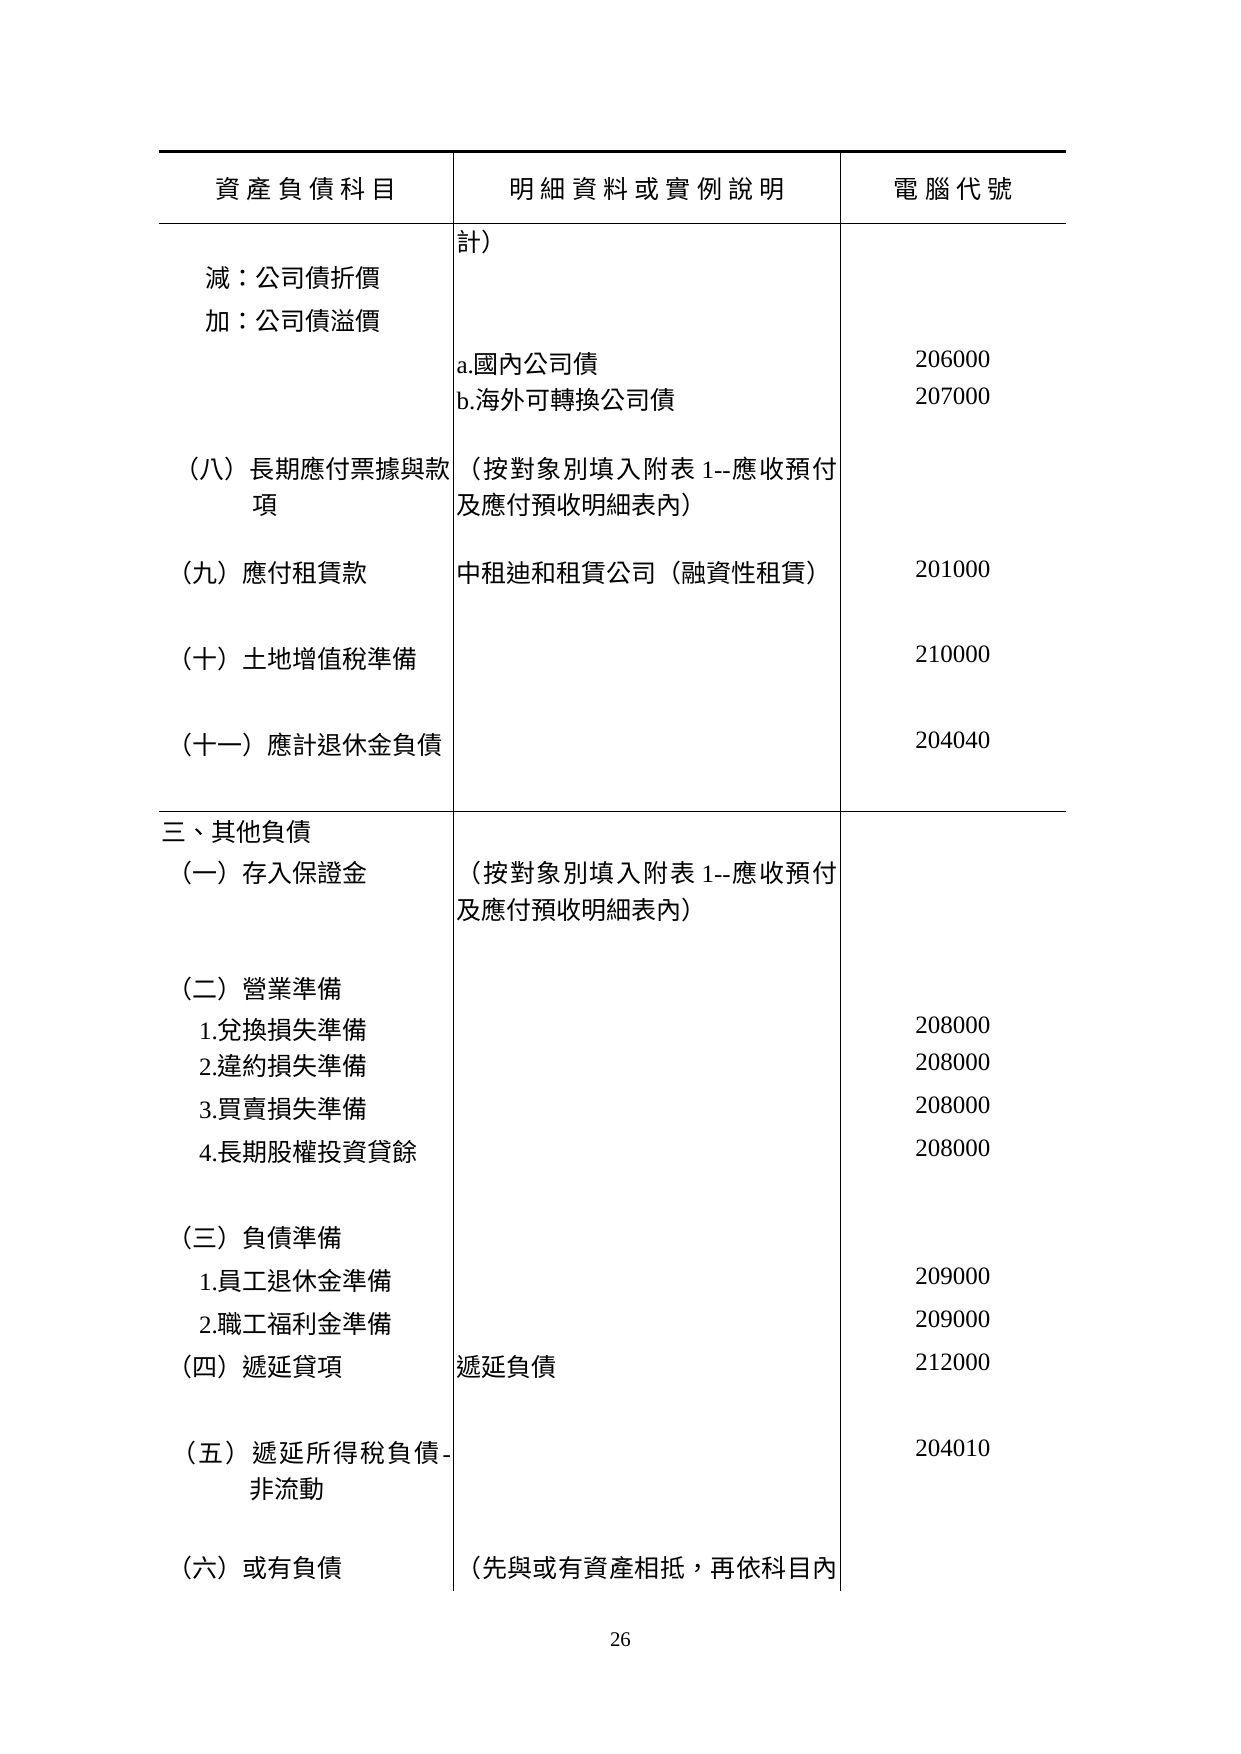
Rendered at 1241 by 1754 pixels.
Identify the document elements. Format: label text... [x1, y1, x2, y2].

table_cell [454, 1176, 840, 1218]
table_cell 4.長期股權投資貸餘 [159, 1133, 453, 1176]
table_cell 207000 [841, 381, 1066, 417]
table_cell （九）應付租賃款 [159, 554, 453, 597]
table_cell 208000 [841, 1011, 1066, 1047]
table_cell [159, 1176, 453, 1218]
table_cell [454, 1133, 840, 1176]
table_cell [454, 768, 840, 811]
table_cell [454, 1090, 840, 1133]
table_cell [841, 812, 1066, 854]
table_cell [159, 224, 453, 259]
table_cell [454, 1219, 840, 1261]
table_cell [454, 1261, 840, 1304]
table_cell [454, 640, 840, 682]
table_header 資 產 負 債 科 目 [159, 153, 453, 222]
table_cell [841, 854, 1066, 926]
table_cell a.國內公司債 [454, 345, 840, 381]
table_cell 加：公司債溢價 [159, 302, 453, 344]
table_cell （六）或有負債 [159, 1549, 453, 1591]
table_cell 1.員工退休金準備 [159, 1261, 453, 1304]
table_header 電 腦 代 號 [841, 153, 1066, 222]
table_cell [454, 1390, 840, 1433]
table_cell [841, 768, 1066, 811]
table_cell （先與或有資產相抵，再依科目內 [454, 1549, 840, 1591]
table_cell 208000 [841, 1090, 1066, 1133]
table_cell [454, 969, 840, 1011]
table_cell [454, 725, 840, 768]
table_cell （一）存入保證金 [159, 854, 453, 926]
table_cell [454, 597, 840, 639]
table_cell （十一）應計退休金負債 [159, 725, 453, 768]
table_cell 212000 [841, 1347, 1066, 1390]
table_cell 204040 [841, 725, 1066, 768]
table_cell 208000 [841, 1047, 1066, 1090]
table_cell [159, 345, 453, 381]
table_cell [841, 1176, 1066, 1218]
table_cell [841, 926, 1066, 969]
table_cell [454, 1047, 840, 1090]
table_cell 206000 [841, 345, 1066, 381]
table_cell 3.買賣損失準備 [159, 1090, 453, 1133]
table_cell [454, 522, 840, 554]
table_cell 2.違約損失準備 [159, 1047, 453, 1090]
table_cell 遞延負債 [454, 1347, 840, 1390]
table_cell [841, 417, 1066, 449]
table_cell 204010 [841, 1433, 1066, 1506]
table_cell （十）土地增值稅準備 [159, 640, 453, 682]
table_cell [454, 417, 840, 449]
table_cell [841, 449, 1066, 522]
table_cell 209000 [841, 1261, 1066, 1304]
table_cell （二）營業準備 [159, 969, 453, 1011]
table_cell 計） [454, 224, 840, 259]
table_cell [841, 224, 1066, 259]
table_cell [159, 768, 453, 811]
table_cell 2.職工福利金準備 [159, 1304, 453, 1347]
table_cell [159, 417, 453, 449]
table_cell [454, 1506, 840, 1548]
table_cell [841, 683, 1066, 725]
table_cell 三、其他負債 [159, 812, 453, 854]
table_cell [159, 522, 453, 554]
table_cell [841, 597, 1066, 639]
table_cell （三）負債準備 [159, 1219, 453, 1261]
table_cell （四）遞延貸項 [159, 1347, 453, 1390]
table_cell [841, 522, 1066, 554]
table_header 明 細 資 料 或 實 例 說 明 [454, 153, 840, 222]
table_cell [454, 1304, 840, 1347]
table_cell （五）遞延所得稅負債-非流動 [159, 1433, 453, 1506]
table_cell [841, 1506, 1066, 1548]
table_cell [841, 259, 1066, 302]
table_cell [841, 969, 1066, 1011]
table_cell [841, 1549, 1066, 1591]
table_cell 減：公司債折價 [159, 259, 453, 302]
table_cell 209000 [841, 1304, 1066, 1347]
table_cell [159, 381, 453, 417]
table_cell [454, 926, 840, 969]
table_cell （按對象別填入附表1--應收預付及應付預收明細表內） [454, 854, 840, 926]
table_cell 210000 [841, 640, 1066, 682]
table_cell [159, 926, 453, 969]
table_cell 1.兌換損失準備 [159, 1011, 453, 1047]
table_cell （按對象別填入附表1--應收預付及應付預收明細表內） [454, 449, 840, 522]
table_cell [454, 259, 840, 302]
table_cell [454, 302, 840, 344]
table_cell [454, 1011, 840, 1047]
table_cell [454, 812, 840, 854]
table_cell [159, 1506, 453, 1548]
table_cell [841, 302, 1066, 344]
table_cell （八）長期應付票據與款項 [159, 449, 453, 522]
table_cell [841, 1219, 1066, 1261]
table_cell 中租迪和租賃公司（融資性租賃） [454, 554, 840, 597]
table_cell [159, 683, 453, 725]
table_cell b.海外可轉換公司債 [454, 381, 840, 417]
table_cell [454, 683, 840, 725]
table_cell [159, 597, 453, 639]
table_cell [841, 1390, 1066, 1433]
table_cell [454, 1433, 840, 1506]
table_cell 201000 [841, 554, 1066, 597]
table_cell 208000 [841, 1133, 1066, 1176]
table_cell [159, 1390, 453, 1433]
